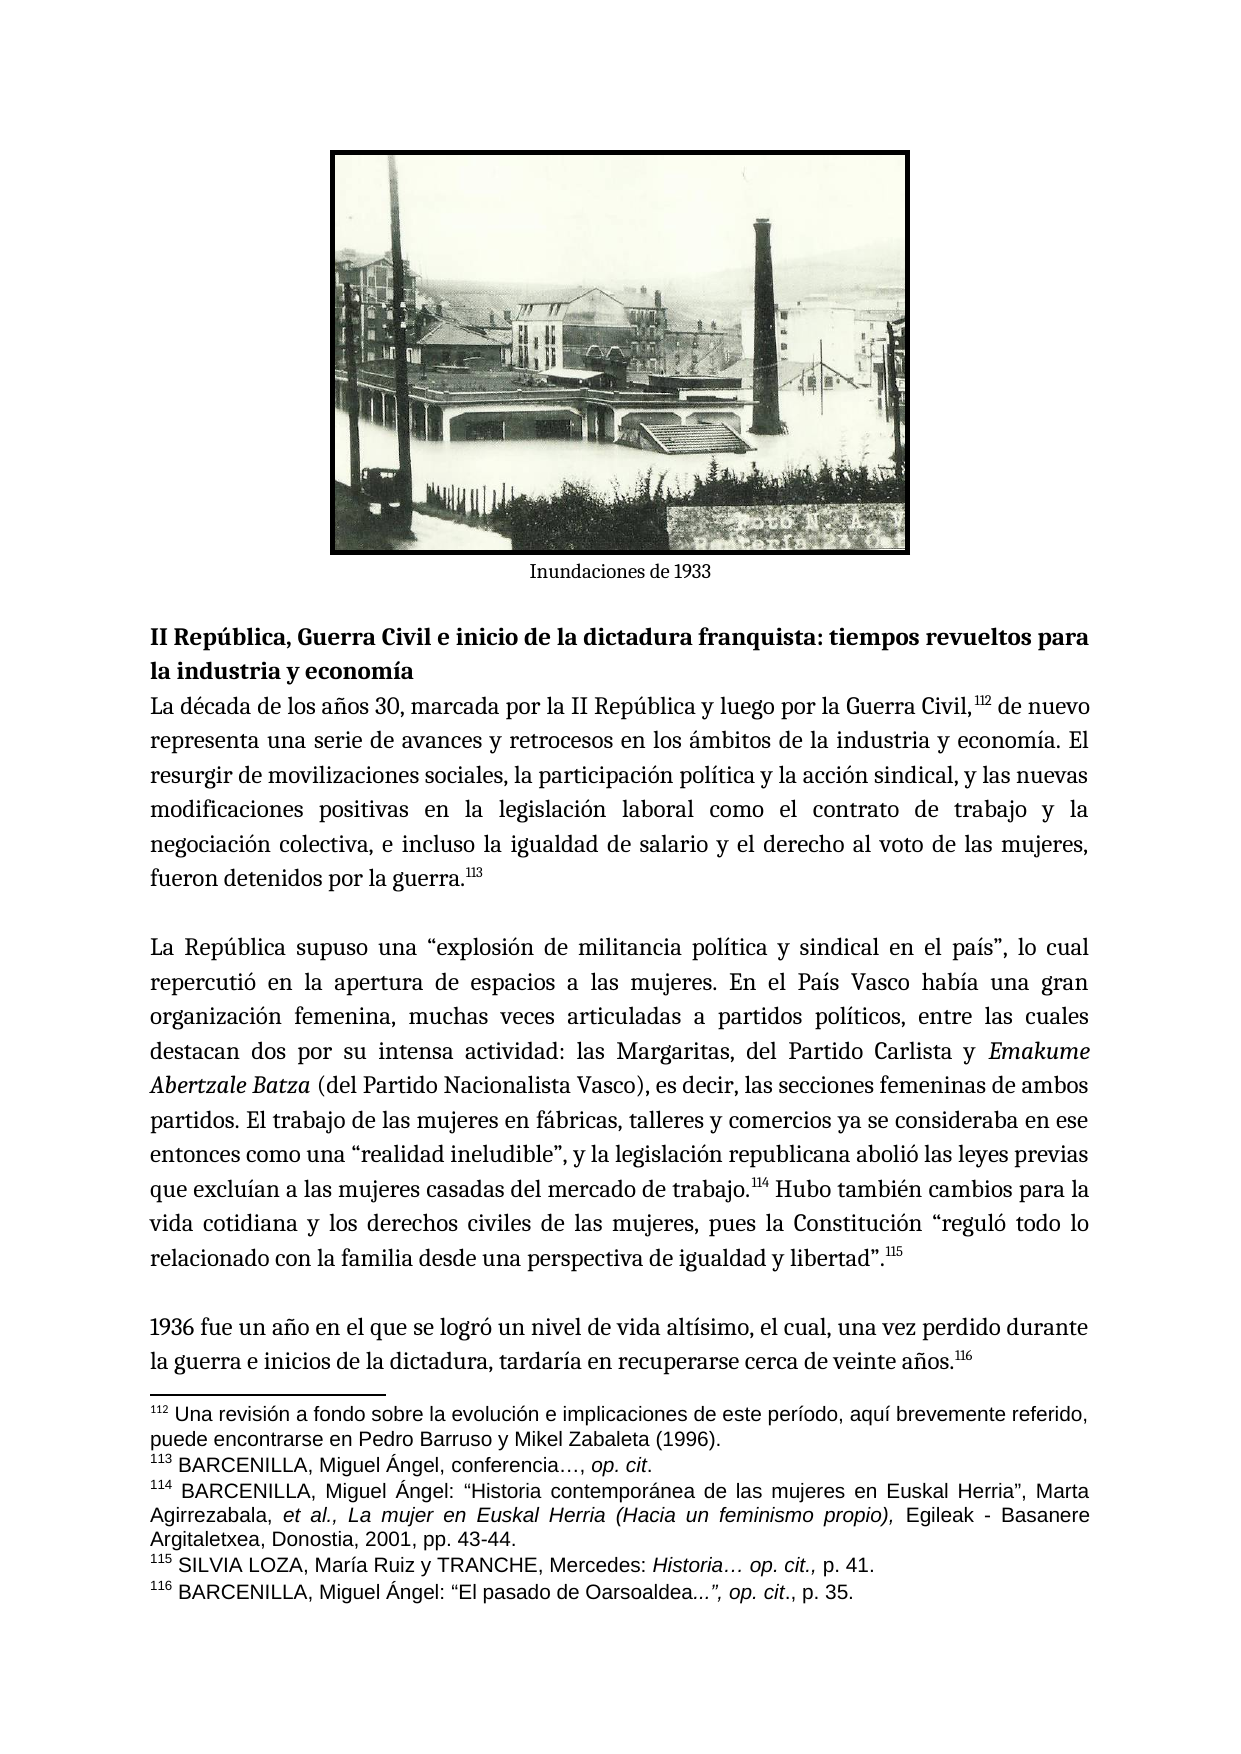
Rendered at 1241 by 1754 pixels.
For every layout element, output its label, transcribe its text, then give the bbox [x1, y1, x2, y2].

picture [335, 155, 905, 550]
text Una revisión a fondo sobre la evolución e implicaciones de este período, aquí brevemente referido, puede encontrarse en Pedro Barruso y Mikel Zabaleta (1996). [150, 1401, 1090, 1451]
text La República supuso una “explosión de militancia política y sindical en el país”, lo cual repercutió en la apertura de espacios a las mujeres. En el País Vasco había una gran organización femenina, muchas veces articuladas a partidos políticos, entre las cuales destacan dos por su intensa actividad: las Margaritas, del Partido Carlista y Emakume Abertzale Batza (del Partido Nacionalista Vasco), es decir, las secciones femeninas de ambos partidos. El trabajo de las mujeres en fábricas, talleres y comercios ya se consideraba en ese entonces como una “realidad ineludible”, y la legislación republicana abolió las leyes previas que excluían a las mujeres casadas del mercado de trabajo. Hubo también cambios para la vida cotidiana y los derechos civiles de las mujeres, pues la Constitución “reguló todo lo relacionado con la familia desde una perspectiva de igualdad y libertad”. [150, 933, 1090, 1272]
text 1936 fue un año en el que se logró un nivel de vida altísimo, el cual, una vez perdido durante la guerra e inicios de la dictadura, tardaría en recuperarse cerca de veinte años. [150, 1312, 1090, 1376]
text Inundaciones de 1933 [150, 559, 1090, 583]
text BARCENILLA, Miguel Ángel: “El pasado de Oarsoaldea...”, op. cit., p. 35. [150, 1578, 1090, 1604]
text SILVIA LOZA, María Ruiz y TRANCHE, Mercedes: Historia… op. cit., p. 41. [150, 1551, 1090, 1578]
text La década de los años 30, marcada por la II República y luego por la Guerra Civil, de nuevo representa una serie de avances y retrocesos en los ámbitos de la industria y economía. El resurgir de movilizaciones sociales, la participación política y la acción sindical, y las nuevas modificaciones positivas en la legislación laboral como el contrato de trabajo y la negociación colectiva, e incluso la igualdad de salario y el derecho al voto de las mujeres, fueron detenidos por la guerra. [150, 692, 1090, 893]
text II República, Guerra Civil e inicio de la dictadura franquista: tiempos revueltos para la industria y economía [150, 623, 1090, 686]
text BARCENILLA, Miguel Ángel: “Historia contemporánea de las mujeres en Euskal Herria”, Marta Agirrezabala, et al., La mujer en Euskal Herria (Hacia un feminismo propio), Egileak - Basanere Argitaletxea, Donostia, 2001, pp. 43-44. [150, 1477, 1090, 1551]
text BARCENILLA, Miguel Ángel, conferencia…, op. cit. [150, 1451, 1090, 1477]
